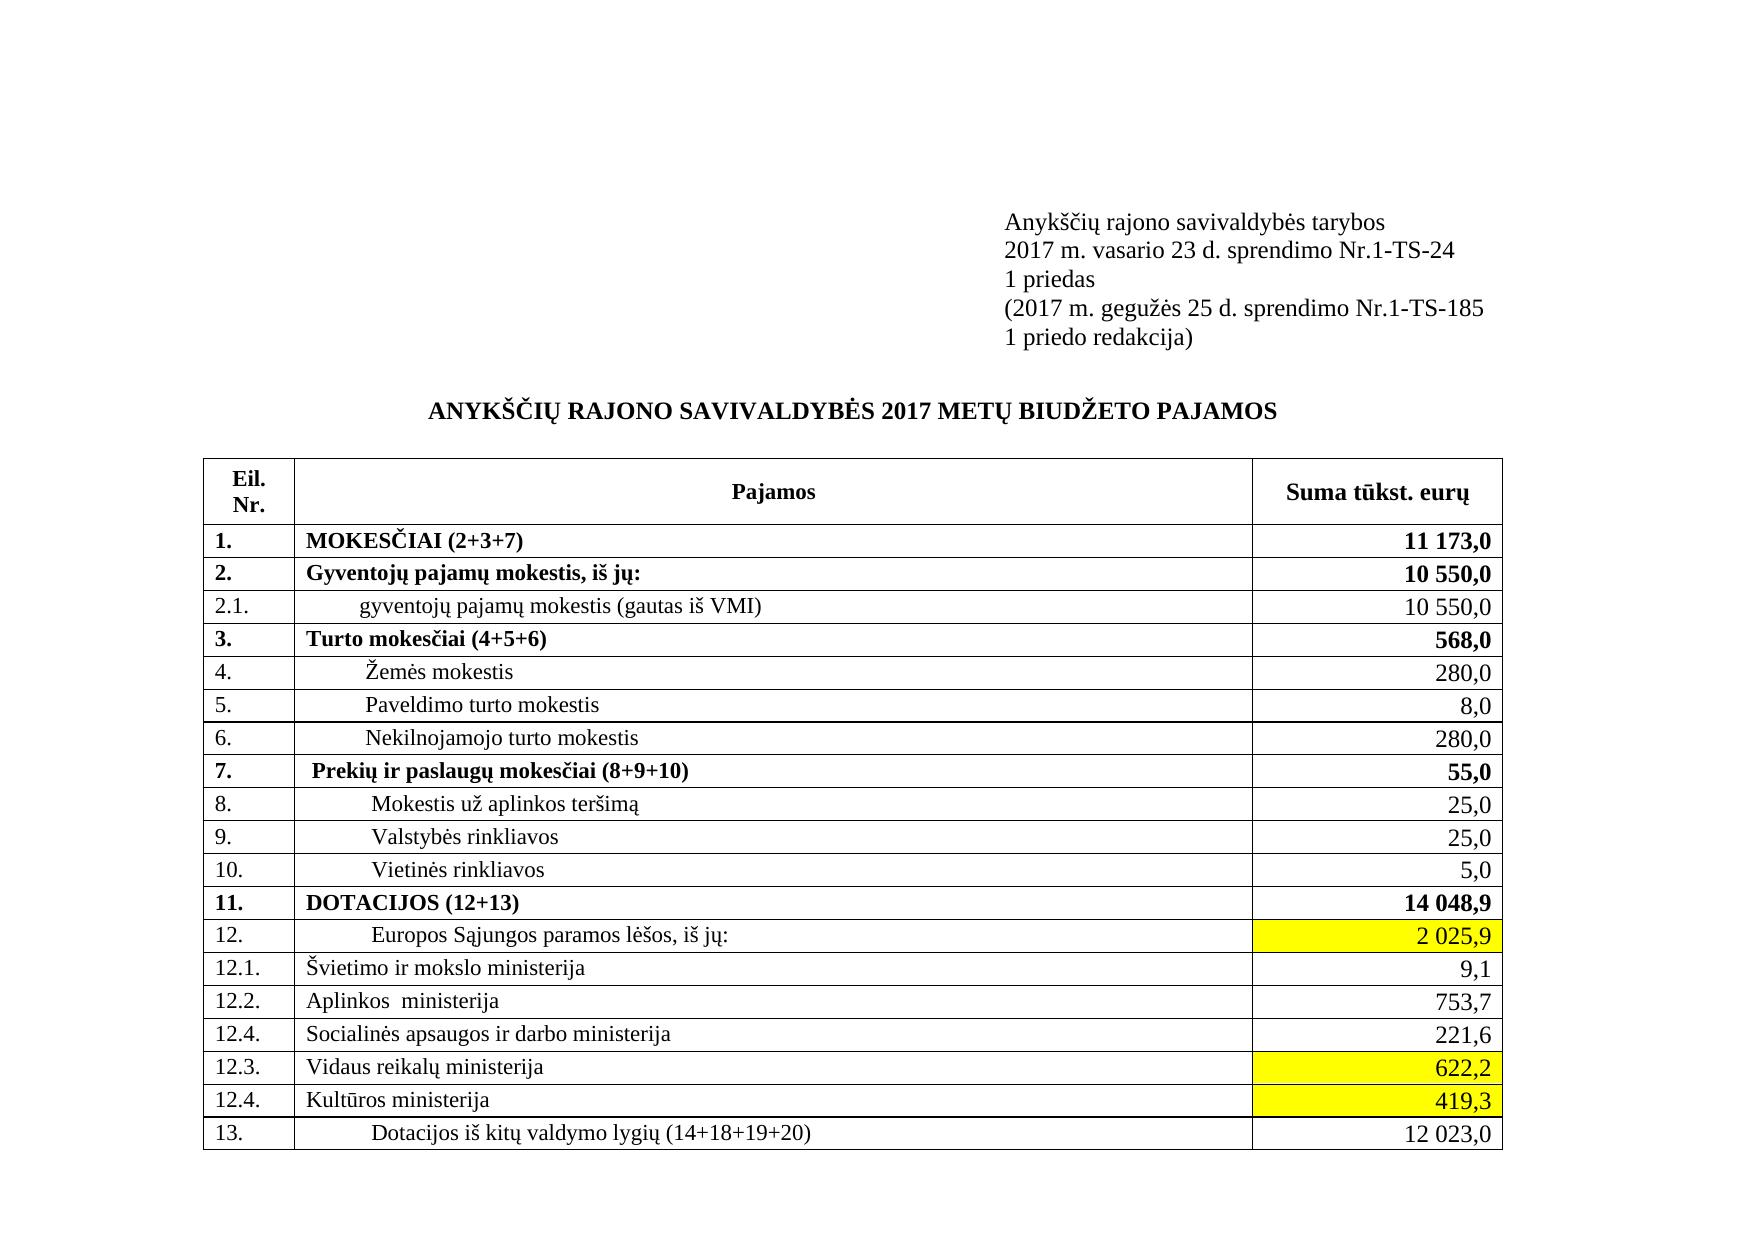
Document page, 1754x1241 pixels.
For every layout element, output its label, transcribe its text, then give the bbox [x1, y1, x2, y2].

table_cell 3. [204, 624, 294, 656]
table_cell 9. [204, 821, 294, 853]
table_cell Nekilnojamojo turto mokestis [295, 723, 1252, 754]
table_cell Aplinkos ministerija [295, 986, 1252, 1018]
table_cell DOTACIJOS (12+13) [295, 887, 1252, 919]
table_cell 7. [204, 755, 294, 787]
table_cell Kultūros ministerija [295, 1085, 1252, 1116]
table_cell 568,0 [1253, 624, 1502, 656]
table_cell Europos Sąjungos paramos lėšos, iš jų: [295, 920, 1252, 952]
table_cell 280,0 [1253, 657, 1502, 688]
table_cell 2 025,9 [1253, 920, 1502, 952]
table_cell Valstybės rinkliavos [295, 821, 1252, 853]
table_cell 10 550,0 [1253, 558, 1502, 590]
table_cell Eil. Nr. [204, 459, 294, 524]
table_cell Vietinės rinkliavos [295, 854, 1252, 886]
table_cell 12.3. [204, 1052, 294, 1083]
table_cell 8,0 [1253, 690, 1502, 721]
table_cell MOKESČIAI (2+3+7) [295, 525, 1252, 557]
table_cell 12.1. [204, 953, 294, 985]
table_cell 25,0 [1253, 821, 1502, 853]
table_cell 6. [204, 723, 294, 754]
table_cell 12.4. [204, 1085, 294, 1116]
table_cell 11. [204, 887, 294, 919]
table_cell Vidaus reikalų ministerija [295, 1052, 1252, 1083]
table_cell 4. [204, 657, 294, 688]
table_cell 280,0 [1253, 723, 1502, 754]
text 2017 m. vasario 23 d. sprendimo Nr.1-TS-24 [203, 235, 1636, 264]
table_cell 14 048,9 [1253, 887, 1502, 919]
table_cell 12 023,0 [1253, 1118, 1502, 1149]
table_cell Paveldimo turto mokestis [295, 690, 1252, 721]
table_cell 1. [204, 525, 294, 557]
table_cell 753,7 [1253, 986, 1502, 1018]
table_cell gyventojų pajamų mokestis (gautas iš VMI) [295, 591, 1252, 623]
table_cell 12.2. [204, 986, 294, 1018]
text (2017 m. gegužės 25 d. sprendimo Nr.1-TS-185 [203, 293, 1636, 322]
table_cell 10 550,0 [1253, 591, 1502, 623]
table_cell Pajamos [295, 459, 1252, 524]
table_cell Gyventojų pajamų mokestis, iš jų: [295, 558, 1252, 590]
table_cell 25,0 [1253, 788, 1502, 820]
table_cell 5. [204, 690, 294, 721]
table_cell Mokestis už aplinkos teršimą [295, 788, 1252, 820]
table_cell Dotacijos iš kitų valdymo lygių (14+18+19+20) [295, 1118, 1252, 1149]
table_cell 8. [204, 788, 294, 820]
table_cell 622,2 [1253, 1052, 1502, 1083]
table_cell Švietimo ir mokslo ministerija [295, 953, 1252, 985]
table_cell 13. [204, 1118, 294, 1149]
table_cell [295, 426, 1253, 458]
table_cell 12. [204, 920, 294, 952]
table_cell 5,0 [1253, 854, 1502, 886]
table_cell 419,3 [1253, 1085, 1502, 1116]
text 1 priedo redakcija) [203, 322, 1636, 350]
table_cell 11 173,0 [1253, 525, 1502, 557]
table_cell [203, 426, 294, 458]
table_cell 2. [204, 558, 294, 590]
table_header ANYKŠČIŲ RAJONO SAVIVALDYBĖS 2017 METŲ BIUDŽETO PAJAMOS [203, 394, 1503, 426]
table_cell [1253, 426, 1503, 458]
text 1 priedas [203, 264, 1636, 293]
table_cell 55,0 [1253, 755, 1502, 787]
table_cell 9,1 [1253, 953, 1502, 985]
table_cell Turto mokesčiai (4+5+6) [295, 624, 1252, 656]
table_cell Prekių ir paslaugų mokesčiai (8+9+10) [295, 755, 1252, 787]
text Anykščių rajono savivaldybės tarybos [203, 207, 1636, 235]
table_cell Socialinės apsaugos ir darbo ministerija [295, 1019, 1252, 1051]
table_cell 10. [204, 854, 294, 886]
table_cell 2.1. [204, 591, 294, 623]
table_cell 221,6 [1253, 1019, 1502, 1051]
table_cell 12.4. [204, 1019, 294, 1051]
table_cell Suma tūkst. eurų [1253, 459, 1502, 524]
table_cell Žemės mokestis [295, 657, 1252, 688]
